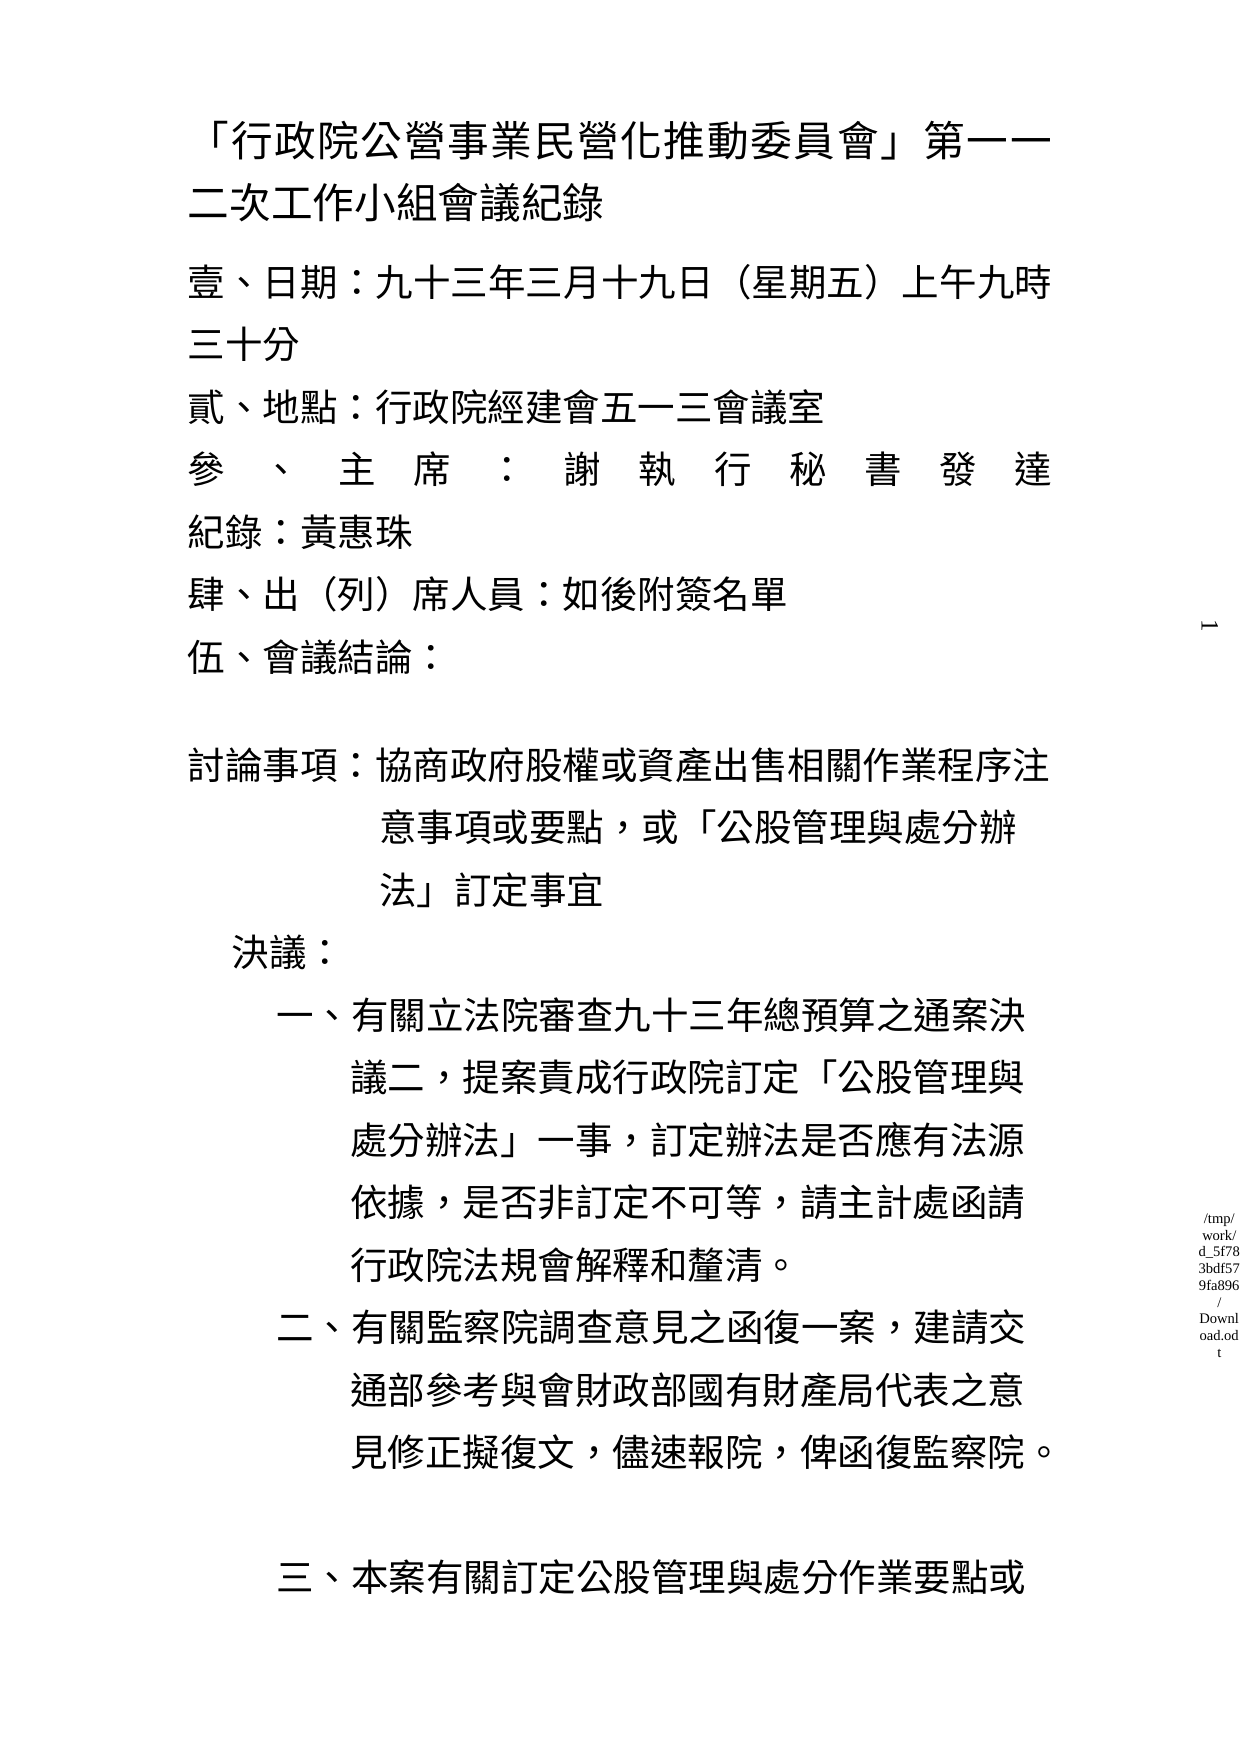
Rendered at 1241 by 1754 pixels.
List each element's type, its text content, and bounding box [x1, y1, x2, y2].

text 討論事項：協商政府股權或資產出售相關作業程序注意事項或要點，或「公股管理與處分辦法」訂定事宜 [187, 721, 1053, 909]
text 伍、會議結論： [187, 621, 1053, 684]
text 貳、地點：行政院經建會五一三會議室 [187, 371, 1053, 434]
text 肆、出（列）席人員：如後附簽名單 [187, 559, 1053, 621]
text 決議： [231, 909, 1053, 971]
text 二、有關監察院調查意見之函復一案，建請交通部參考與會財政部國有財產局代表之意見修正擬復文，儘速報院，俾函復監察院。 [276, 1284, 1053, 1471]
text 壹、日期：九十三年三月十九日（星期五）上午九時三十分 [187, 246, 1053, 371]
text 「行政院公營事業民營化推動委員會」第一一二次工作小組會議紀錄 [187, 96, 1053, 221]
text 參、主席：謝執行秘書發達 紀錄：黃惠珠 [187, 434, 1053, 559]
text 三、本案有關訂定公股管理與處分作業要點或 [276, 1534, 1053, 1596]
text 一、有關立法院審查九十三年總預算之通案決議二，提案責成行政院訂定「公股管理與處分辦法」一事，訂定辦法是否應有法源依據，是否非訂定不可等，請主計處函請行政院法規會解釋和釐清。 [276, 971, 1053, 1284]
